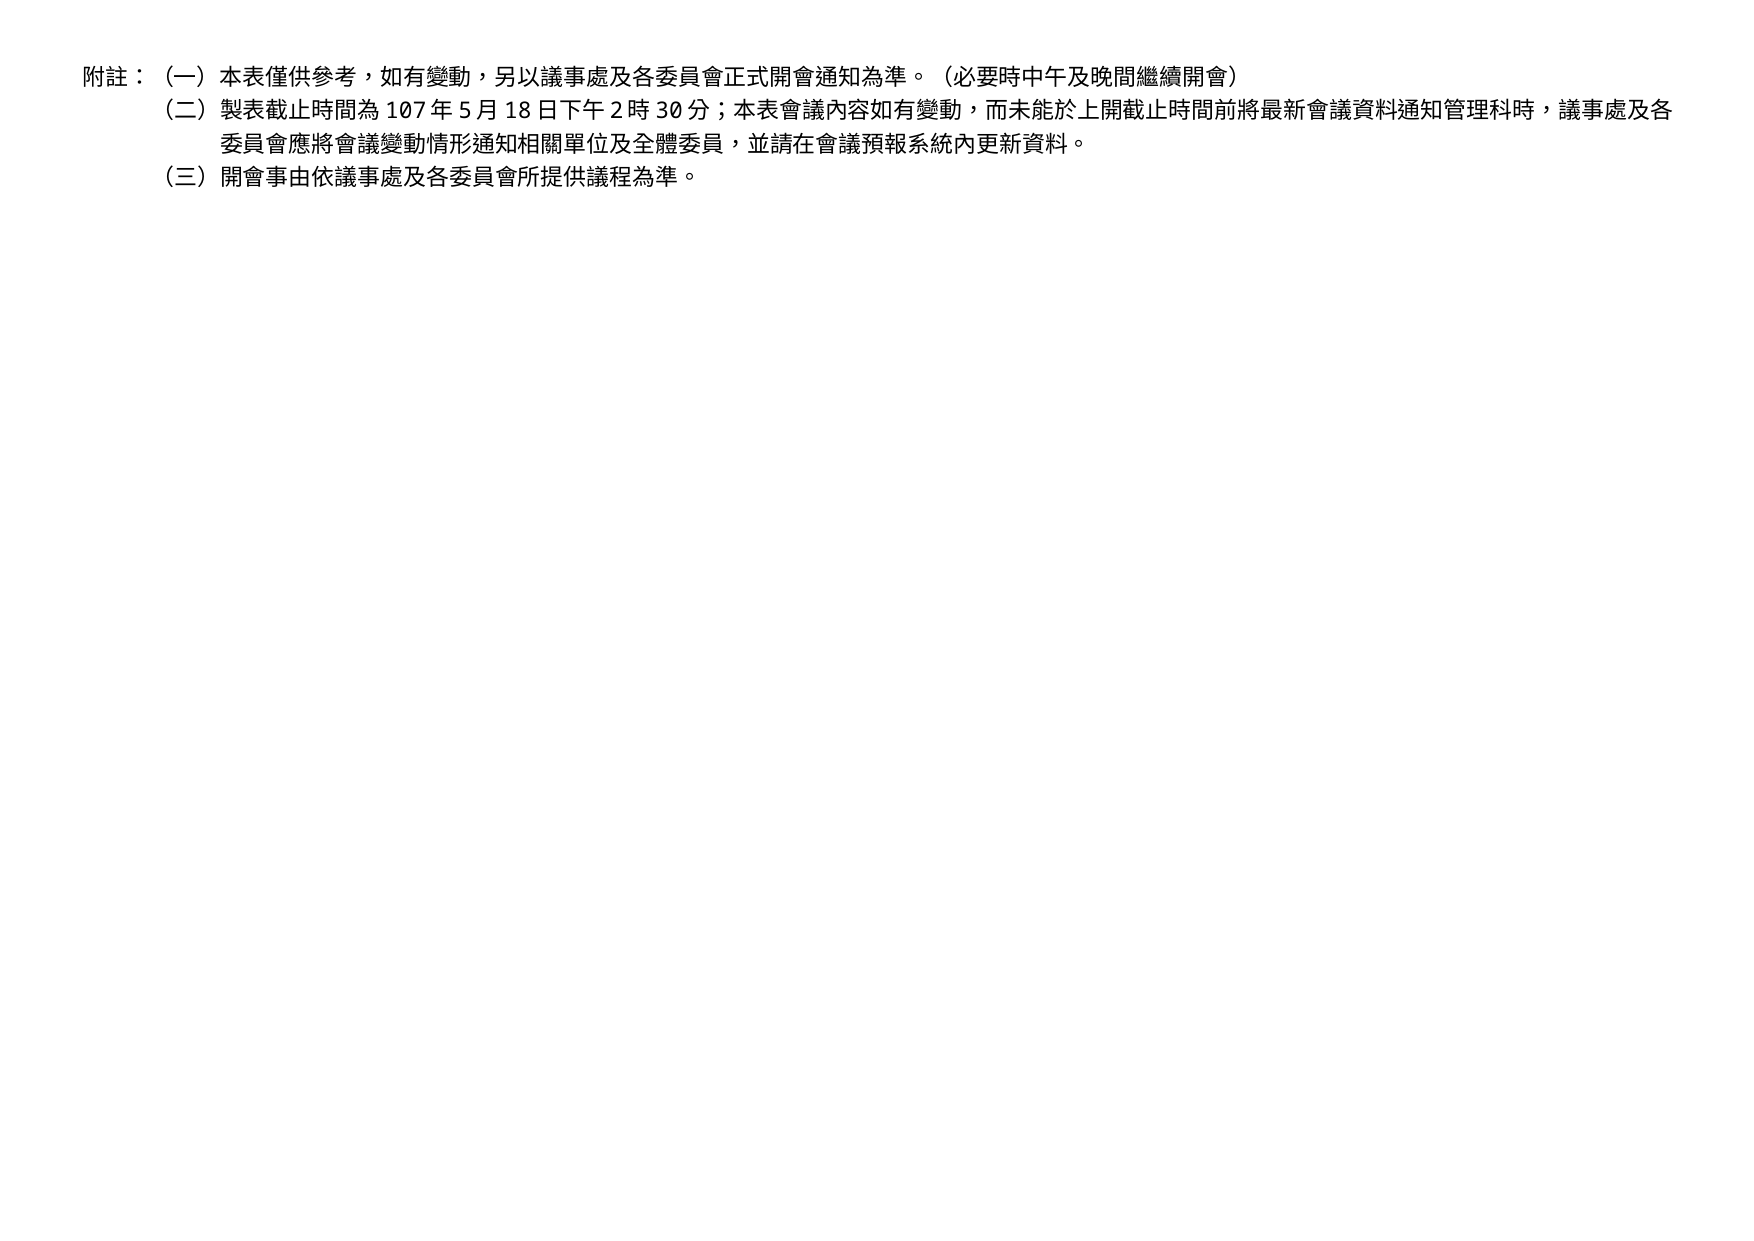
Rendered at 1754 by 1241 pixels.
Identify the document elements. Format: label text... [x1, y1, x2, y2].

text （二）製表截止時間為107年5月18日下午2時30分；本表會議內容如有變動，而未能於上開截止時間前將最新會議資料通知管理科時，議事處及各委員會應將會議變動情形通知相關單位及全體委員，並請在會議預報系統內更新資料。 [151, 92, 1695, 159]
text （三）開會事由依議事處及各委員會所提供議程為準。 [151, 159, 1695, 192]
text 附註：（一）本表僅供參考，如有變動，另以議事處及各委員會正式開會通知為準。（必要時中午及晚間繼續開會） [59, 59, 1695, 92]
